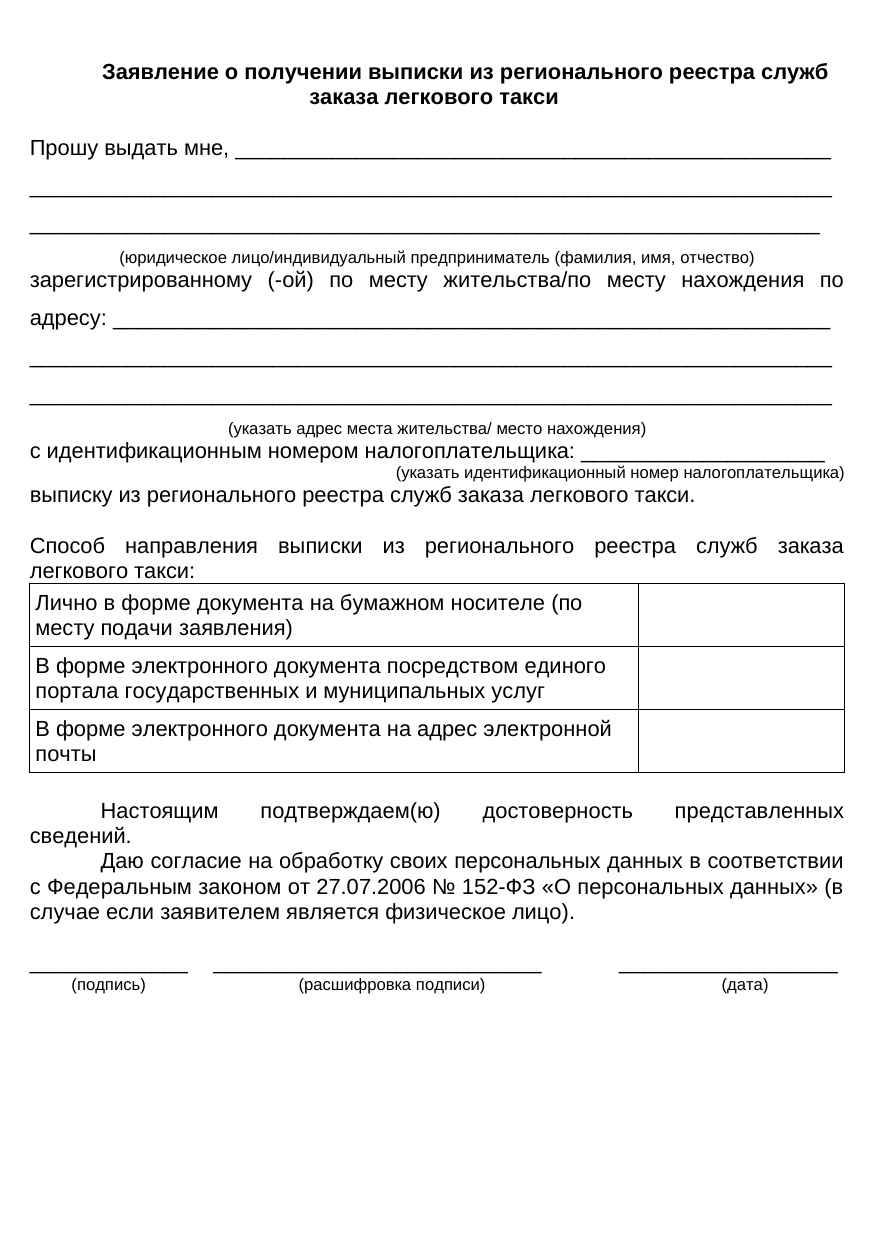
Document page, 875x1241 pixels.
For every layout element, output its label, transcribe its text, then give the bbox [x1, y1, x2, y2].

text ____________________________________________________________________________________________________________________________________ [29, 343, 844, 406]
table_cell [639, 710, 844, 772]
text Прошу выдать мне, _________________________________________________ [29, 135, 844, 160]
text (подпись) (расшифровка подписи) (дата) [29, 974, 844, 993]
table_header Лично в форме документа на бумажном носителе (по месту подачи заявления) [30, 584, 638, 646]
table_header [639, 584, 844, 646]
text (указать адрес места жительства/ место нахождения) [29, 418, 844, 438]
table_cell [639, 647, 844, 709]
text с идентификационным номером налогоплательщика: ____________________ [29, 438, 844, 463]
text Даю согласие на обработку своих персональных данных в соответствии с Федеральным законом от 27.07.2006 № 152-ФЗ «О персональных данных» (в случае если заявителем является физическое лицо). [29, 848, 844, 924]
text Способ направления выписки из регионального реестра служб заказа легкового такси: [29, 532, 844, 583]
table_cell В форме электронного документа на адрес электронной почты [30, 710, 638, 772]
text (указать идентификационный номер налогоплательщика) [29, 463, 844, 482]
table_cell В форме электронного документа посредством единого портала государственных и муниципальных услуг [30, 647, 638, 709]
text (юридическое лицо/индивидуальный предприниматель (фамилия, имя, отчество) [29, 248, 844, 267]
text _____________ ___________________________ __________________ [29, 949, 844, 974]
text выписку из регионального реестра служб заказа легкового такси. [29, 482, 844, 507]
text зарегистрированному (-ой) по месту жительства/по месту нахождения по адресу: ___________________________________________________________ [29, 267, 844, 330]
text Настоящим подтверждаем(ю) достоверность представленных сведений. [29, 798, 844, 848]
text Заявление о получении выписки из регионального реестра служб заказа легкового такси [29, 59, 844, 109]
text ___________________________________________________________________________________________________________________________________ [29, 172, 844, 236]
